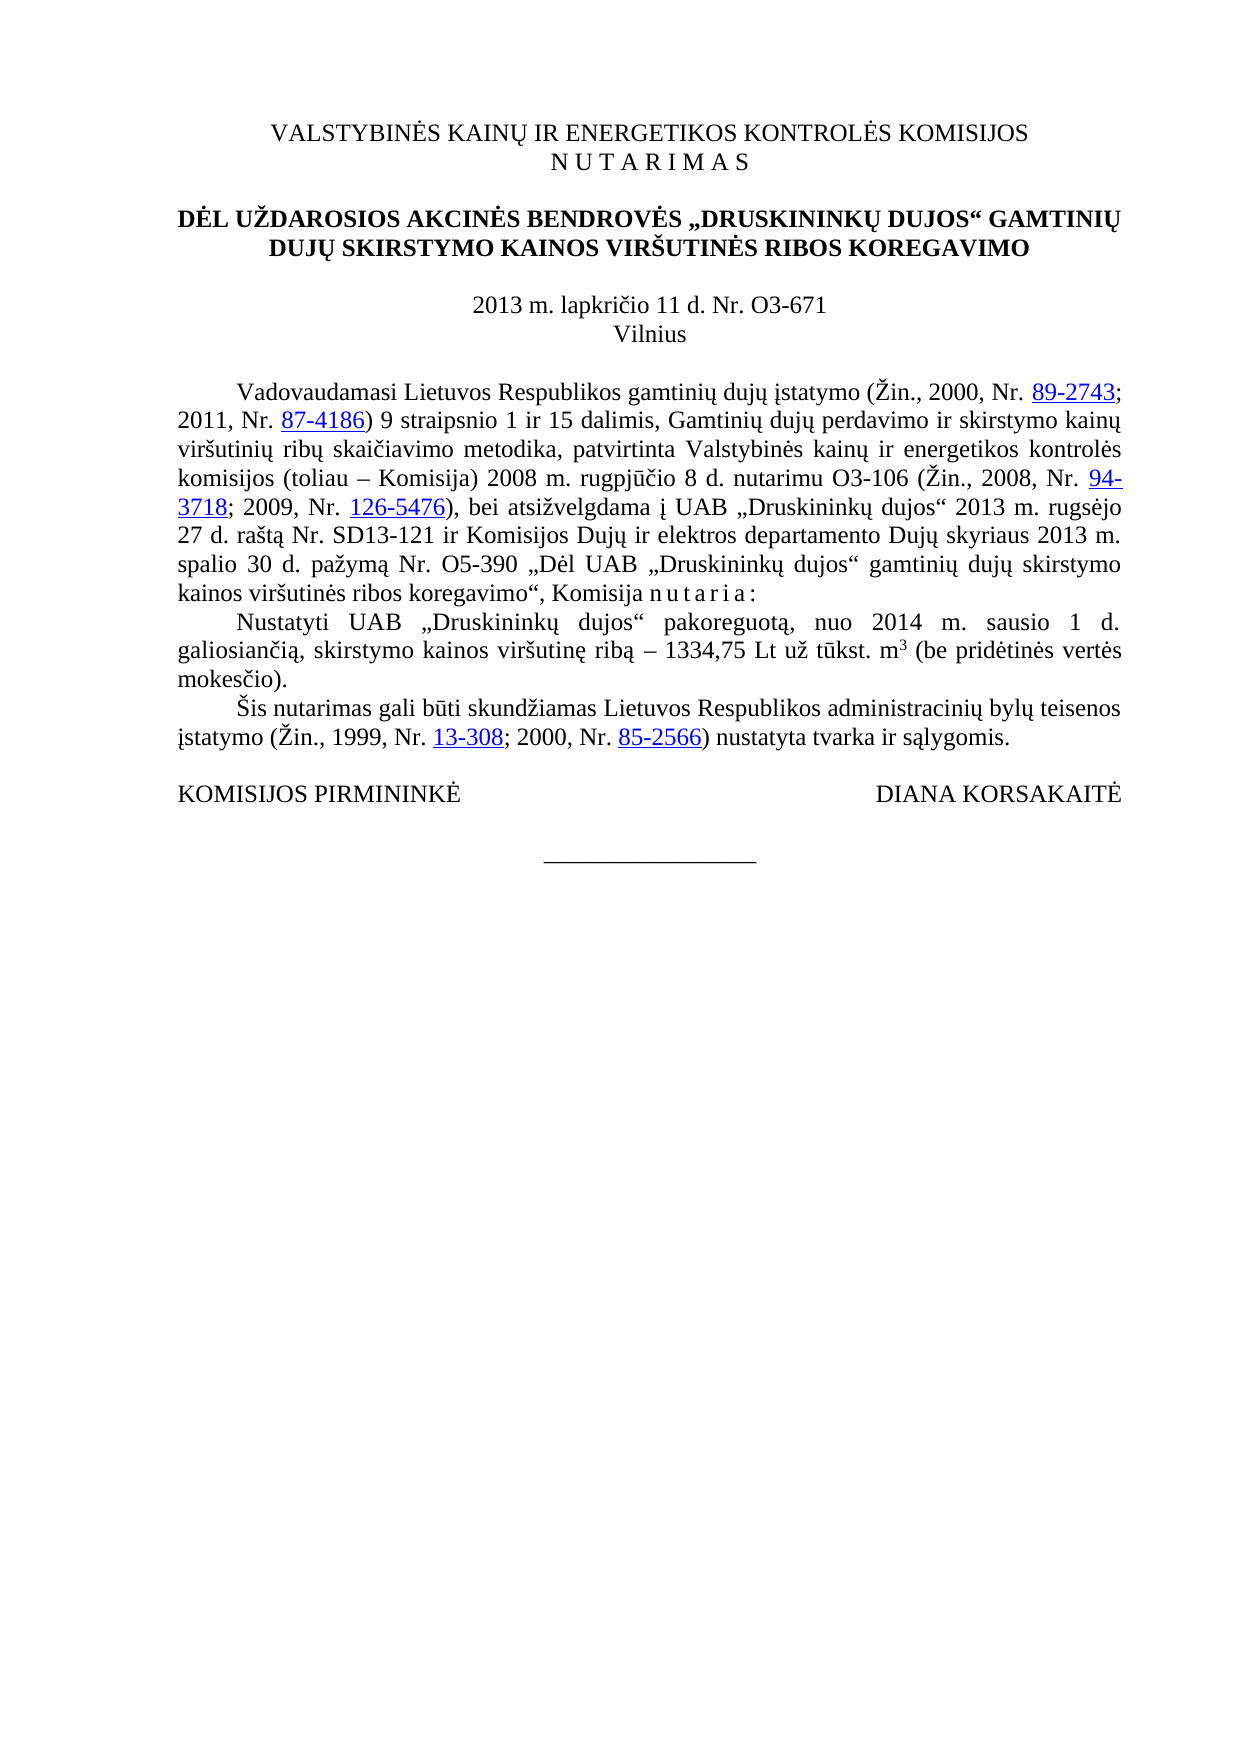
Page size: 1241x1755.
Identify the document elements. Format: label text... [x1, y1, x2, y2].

text _________________ [177, 837, 1122, 866]
text N U T A R I M A S [177, 147, 1122, 176]
text 2013 m. lapkričio 11 d. Nr. O3-671 [177, 291, 1122, 319]
text Komisijos pirmininkė Diana Korsakaitė [177, 779, 1122, 808]
text Šis nutarimas gali būti skundžiamas Lietuvos Respublikos administracinių bylų teisenos įstatymo (Žin., 1999, Nr. 13-308; 2000, Nr. 85-2566) nustatyta tvarka ir sąlygomis. [177, 693, 1122, 751]
text VALSTYBINĖS KAINŲ IR ENERGETIKOS KONTROLĖS KOMISIJOS [177, 118, 1122, 147]
text Vadovaudamasi Lietuvos Respublikos gamtinių dujų įstatymo (Žin., 2000, Nr. 89-2743; 2011, Nr. 87-4186) 9 straipsnio 1 ir 15 dalimis, Gamtinių dujų perdavimo ir skirstymo kainų viršutinių ribų skaičiavimo metodika, patvirtinta Valstybinės kainų ir energetikos kontrolės komisijos (toliau – Komisija) 2008 m. rugpjūčio 8 d. nutarimu O3-106 (Žin., 2008, Nr. 94-3718; 2009, Nr. 126-5476), bei atsižvelgdama į UAB „Druskininkų dujos“ 2013 m. rugsėjo 27 d. raštą Nr. SD13-121 ir Komisijos Dujų ir elektros departamento Dujų skyriaus 2013 m. spalio 30 d. pažymą Nr. O5-390 „Dėl UAB „Druskininkų dujos“ gamtinių dujų skirstymo kainos viršutinės ribos koregavimo“, Komisija nutaria: [177, 377, 1122, 607]
text Vilnius [177, 319, 1122, 348]
text Nustatyti UAB „Druskininkų dujos“ pakoreguotą, nuo 2014 m. sausio 1 d. galiosiančią, skirstymo kainos viršutinę ribą – 1334,75 Lt už tūkst. m3 (be pridėtinės vertės mokesčio). [177, 607, 1122, 693]
text DĖL UŽDAROSIOS AKCINĖS BENDROVĖS „Druskininkų dujos“ GAMTINIŲ DUJŲ SKIRSTYMO KAINOS VIRŠUTINĖS RIBOS KOREGAVIMO [177, 204, 1122, 262]
